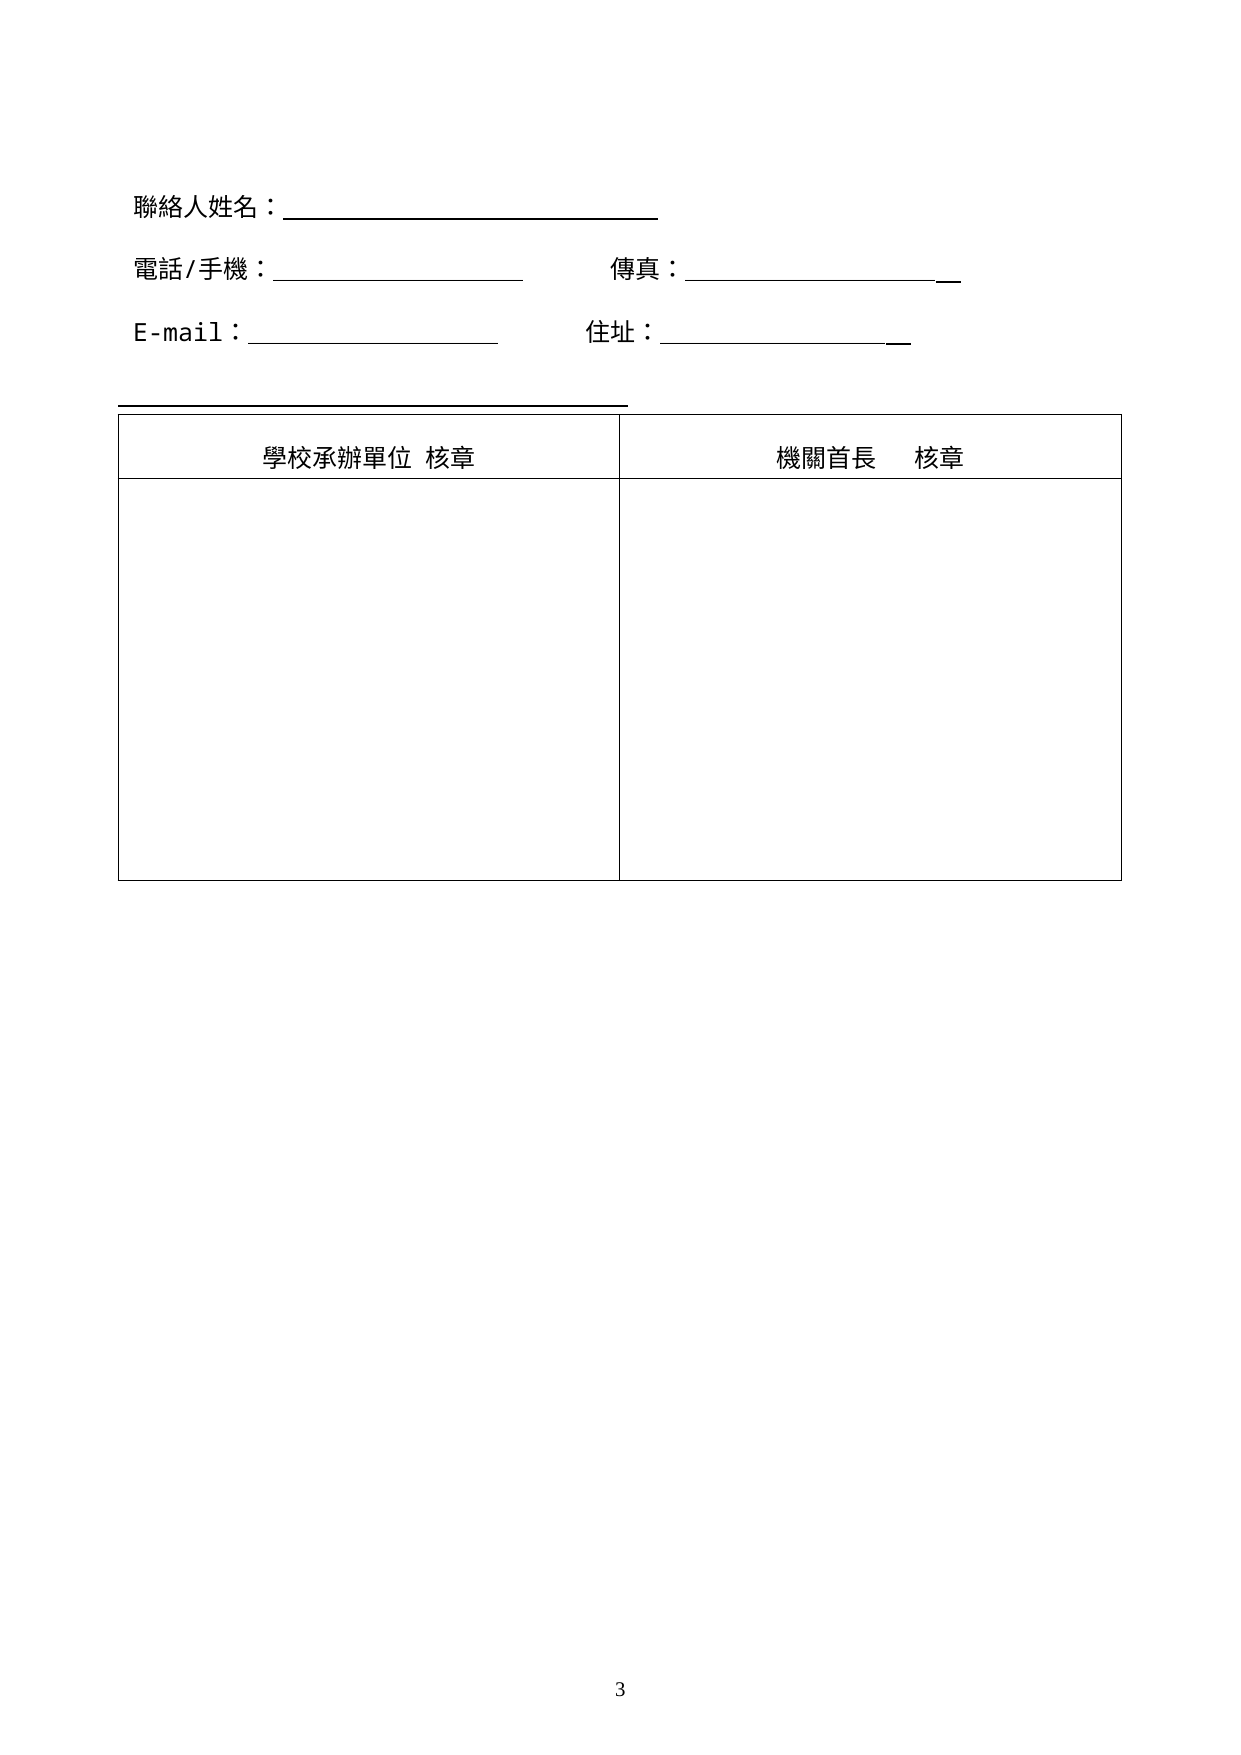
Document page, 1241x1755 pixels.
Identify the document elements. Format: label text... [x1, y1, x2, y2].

text E-mail：＿＿＿＿＿＿＿＿＿＿ 住址：＿＿＿＿＿＿＿＿＿ [133, 289, 1122, 351]
text 聯絡人姓名： [118, 164, 1122, 226]
table_cell [119, 479, 619, 880]
table_header 機關首長 核章 [620, 415, 1121, 477]
text 電話/手機：＿＿＿＿＿＿＿＿＿＿ 傳真：＿＿＿＿＿＿＿＿＿＿ [133, 226, 1122, 289]
table_cell [620, 479, 1121, 880]
table_header 學校承辦單位 核章 [119, 415, 619, 477]
